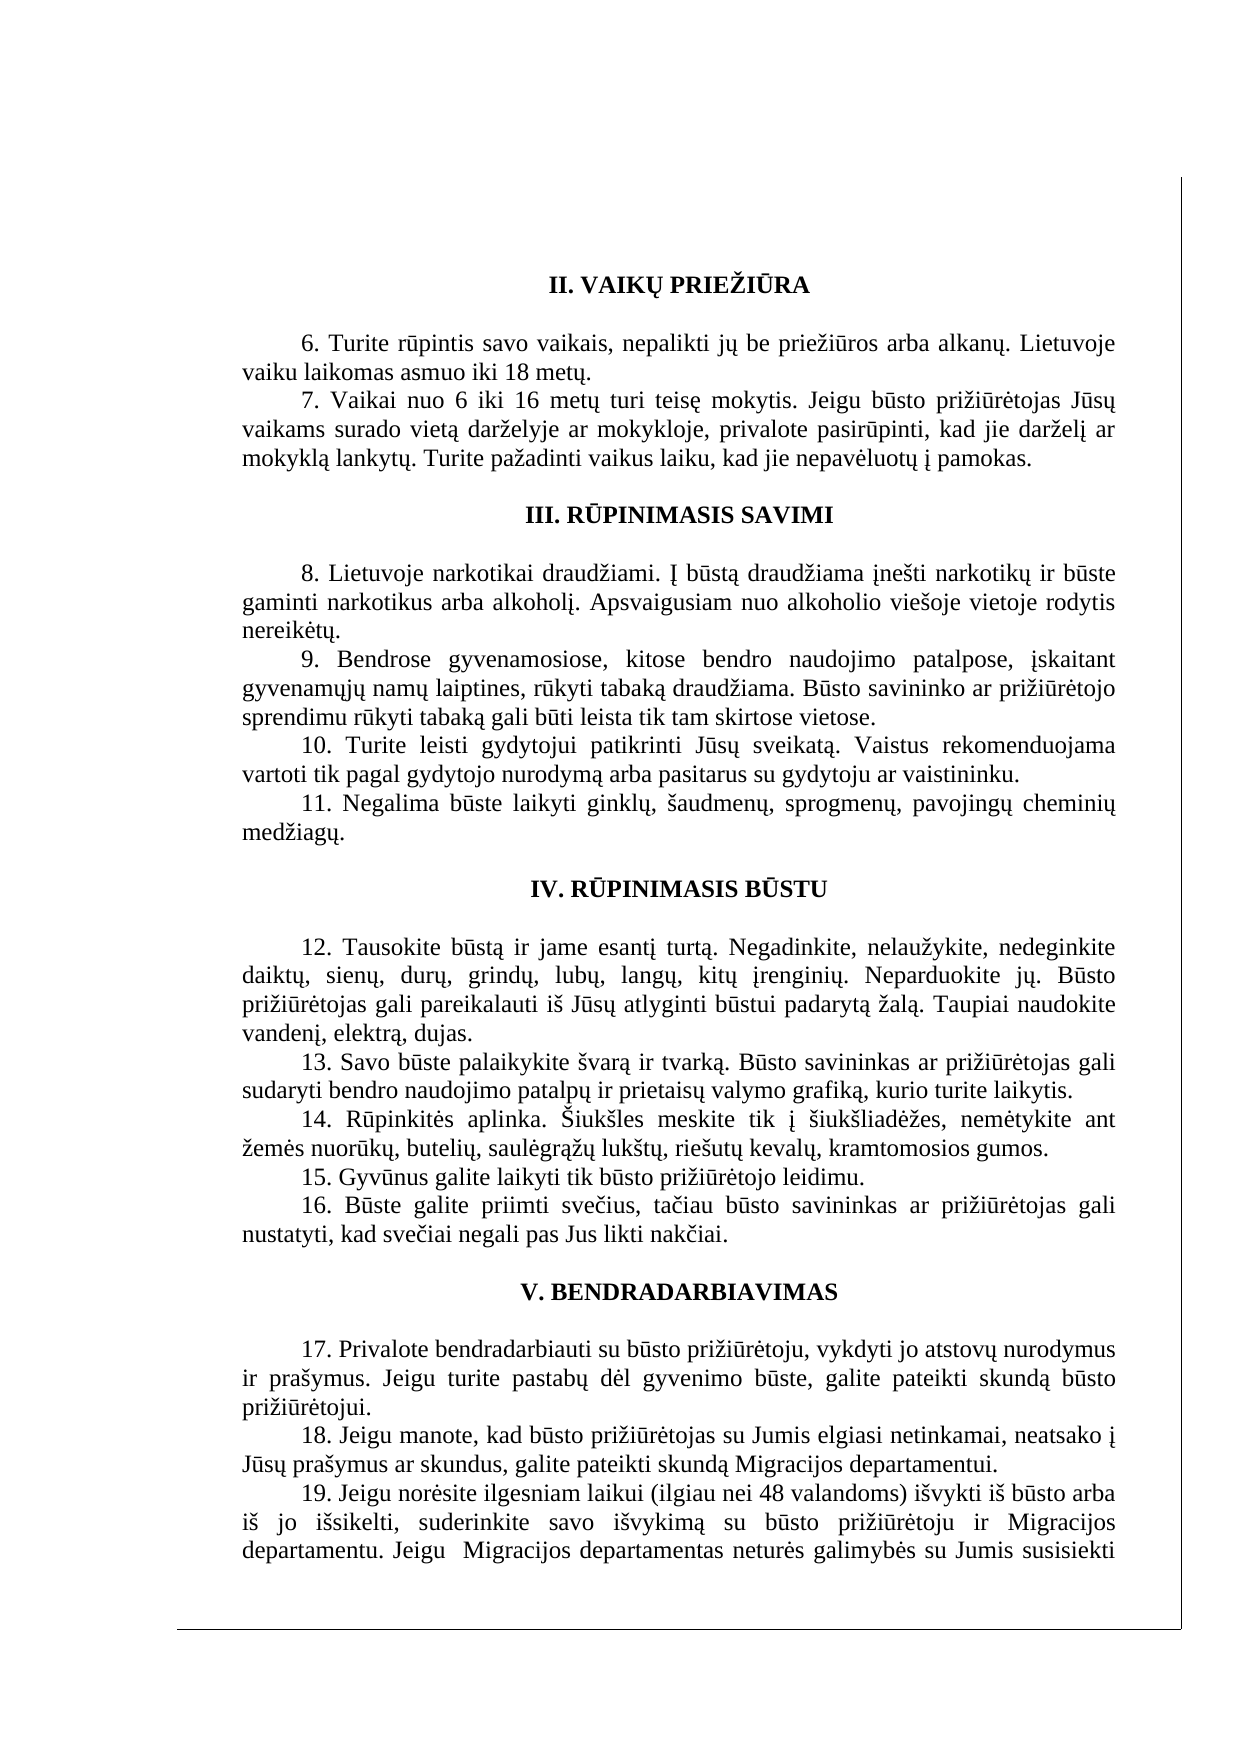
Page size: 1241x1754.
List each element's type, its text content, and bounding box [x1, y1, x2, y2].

text 15. Gyvūnus galite laikyti tik būsto prižiūrėtojo leidimu. [177, 1162, 1181, 1191]
text V. BENDRADARBIAVIMAS [177, 1277, 1181, 1306]
text 10. Turite leisti gydytojui patikrinti Jūsų sveikatą. Vaistus rekomenduojama vartoti tik pagal gydytojo nurodymą arba pasitarus su gydytoju ar vaistininku. [177, 731, 1181, 788]
text 8. Lietuvoje narkotikai draudžiami. Į būstą draudžiama įnešti narkotikų ir būste gaminti narkotikus arba alkoholį. Apsvaigusiam nuo alkoholio viešoje vietoje rodytis nereikėtų. [177, 558, 1181, 644]
text 6. Turite rūpintis savo vaikais, nepalikti jų be priežiūros arba alkanų. Lietuvoje vaiku laikomas asmuo iki 18 metų. [177, 328, 1181, 386]
text 9. Bendrose gyvenamosiose, kitose bendro naudojimo patalpose, įskaitant gyvenamųjų namų laiptines, rūkyti tabaką draudžiama. Būsto savininko ar prižiūrėtojo sprendimu rūkyti tabaką gali būti leista tik tam skirtose vietose. [177, 644, 1181, 731]
text 7. Vaikai nuo 6 iki 16 metų turi teisę mokytis. Jeigu būsto prižiūrėtojas Jūsų vaikams surado vietą darželyje ar mokykloje, privalote pasirūpinti, kad jie darželį ar mokyklą lankytų. Turite pažadinti vaikus laiku, kad jie nepavėluotų į pamokas. [177, 386, 1181, 472]
text III. RŪPINIMASIS SAVIMI [177, 501, 1181, 529]
text 12. Tausokite būstą ir jame esantį turtą. Negadinkite, nelaužykite, nedeginkite daiktų, sienų, durų, grindų, lubų, langų, kitų įrenginių. Neparduokite jų. Būsto prižiūrėtojas gali pareikalauti iš Jūsų atlyginti būstui padarytą žalą. Taupiai naudokite vandenį, elektrą, dujas. [177, 932, 1181, 1047]
text II. VAIKŲ PRIEŽIŪRA [177, 271, 1181, 299]
text 13. Savo būste palaikykite švarą ir tvarką. Būsto savininkas ar prižiūrėtojas gali sudaryti bendro naudojimo patalpų ir prietaisų valymo grafiką, kurio turite laikytis. [177, 1047, 1181, 1104]
text 14. Rūpinkitės aplinka. Šiukšles meskite tik į šiukšliadėžes, nemėtykite ant žemės nuorūkų, butelių, saulėgrąžų lukštų, riešutų kevalų, kramtomosios gumos. [177, 1104, 1181, 1162]
text 18. Jeigu manote, kad būsto prižiūrėtojas su Jumis elgiasi netinkamai, neatsako į Jūsų prašymus ar skundus, galite pateikti skundą Migracijos departamentui. [177, 1421, 1181, 1478]
text 16. Būste galite priimti svečius, tačiau būsto savininkas ar prižiūrėtojas gali nustatyti, kad svečiai negali pas Jus likti nakčiai. [177, 1191, 1181, 1248]
text 19. Jeigu norėsite ilgesniam laikui (ilgiau nei 48 valandoms) išvykti iš būsto arba iš jo išsikelti, suderinkite savo išvykimą su būsto prižiūrėtoju ir Migracijos departamentu. Jeigu Migracijos departamentas neturės galimybės su Jumis susisiekti [177, 1478, 1181, 1629]
text 11. Negalima būste laikyti ginklų, šaudmenų, sprogmenų, pavojingų cheminių medžiagų. [177, 788, 1181, 846]
text 17. Privalote bendradarbiauti su būsto prižiūrėtoju, vykdyti jo atstovų nurodymus ir prašymus. Jeigu turite pastabų dėl gyvenimo būste, galite pateikti skundą būsto prižiūrėtojui. [177, 1334, 1181, 1421]
text IV. RŪPINIMASIS BŪSTU [177, 874, 1181, 903]
